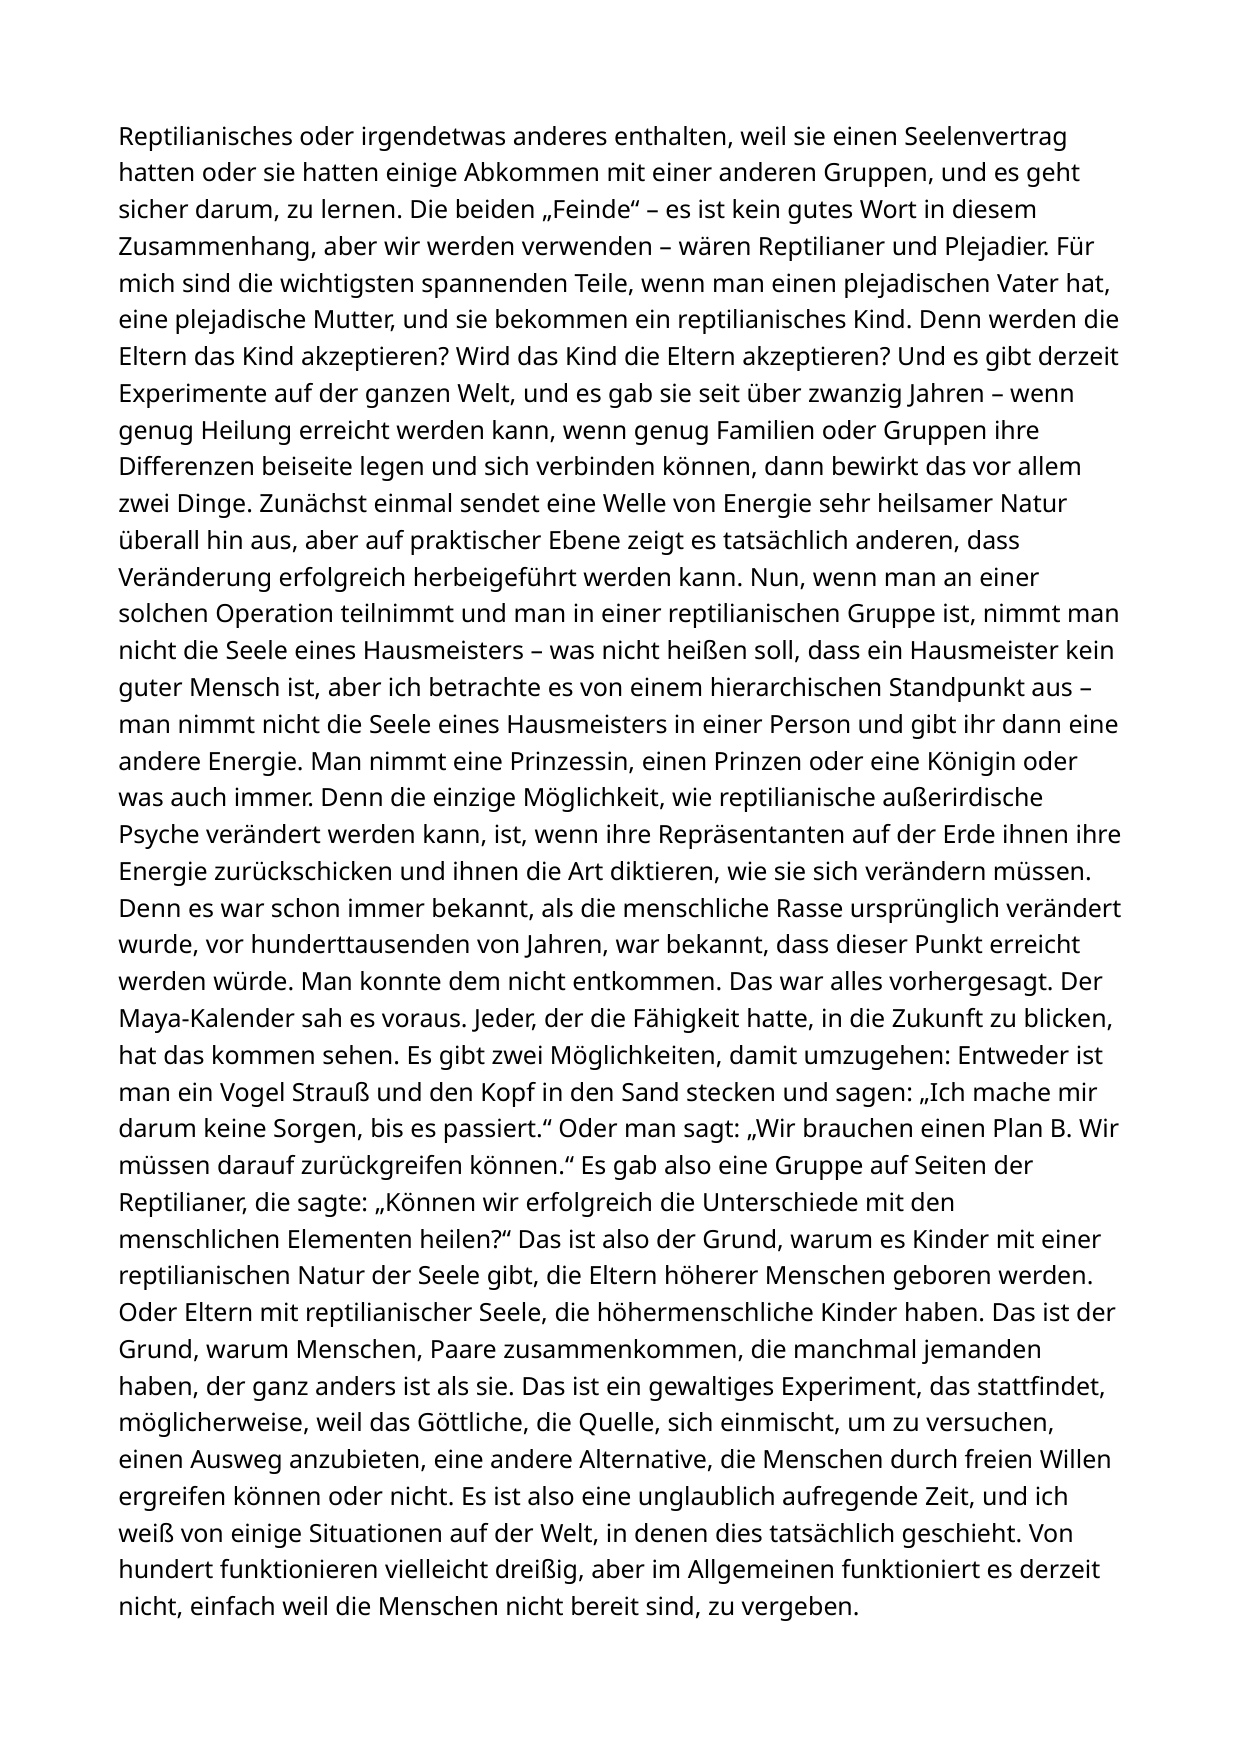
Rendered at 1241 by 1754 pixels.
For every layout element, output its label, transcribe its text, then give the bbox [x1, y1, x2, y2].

text Reptilianisches oder irgendetwas anderes enthalten, weil sie einen Seelenvertrag hatten oder sie hatten einige Abkommen mit einer anderen Gruppen, und es geht sicher darum, zu lernen. Die beiden „Feinde“ – es ist kein gutes Wort in diesem Zusammenhang, aber wir werden verwenden – wären Reptilianer und Plejadier. Für mich sind die wichtigsten spannenden Teile, wenn man einen plejadischen Vater hat, eine plejadische Mutter, und sie bekommen ein reptilianisches Kind. Denn werden die Eltern das Kind akzeptieren? Wird das Kind die Eltern akzeptieren? Und es gibt derzeit Experimente auf der ganzen Welt, und es gab sie seit über zwanzig Jahren – wenn genug Heilung erreicht werden kann, wenn genug Familien oder Gruppen ihre Differenzen beiseite legen und sich verbinden können, dann bewirkt das vor allem zwei Dinge. Zunächst einmal sendet eine Welle von Energie sehr heilsamer Natur überall hin aus, aber auf praktischer Ebene zeigt es tatsächlich anderen, dass Veränderung erfolgreich herbeigeführt werden kann. Nun, wenn man an einer solchen Operation teilnimmt und man in einer reptilianischen Gruppe ist, nimmt man nicht die Seele eines Hausmeisters – was nicht heißen soll, dass ein Hausmeister kein guter Mensch ist, aber ich betrachte es von einem hierarchischen Standpunkt aus – man nimmt nicht die Seele eines Hausmeisters in einer Person und gibt ihr dann eine andere Energie. Man nimmt eine Prinzessin, einen Prinzen oder eine Königin oder was auch immer. Denn die einzige Möglichkeit, wie reptilianische außerirdische Psyche verändert werden kann, ist, wenn ihre Repräsentanten auf der Erde ihnen ihre Energie zurückschicken und ihnen die Art diktieren, wie sie sich verändern müssen. Denn es war schon immer bekannt, als die menschliche Rasse ursprünglich verändert wurde, vor hunderttausenden von Jahren, war bekannt, dass dieser Punkt erreicht werden würde. Man konnte dem nicht entkommen. Das war alles vorhergesagt. Der Maya-Kalender sah es voraus. Jeder, der die Fähigkeit hatte, in die Zukunft zu blicken, hat das kommen sehen. Es gibt zwei Möglichkeiten, damit umzugehen: Entweder ist man ein Vogel Strauß und den Kopf in den Sand stecken und sagen: „Ich mache mir darum keine Sorgen, bis es passiert.“ Oder man sagt: „Wir brauchen einen Plan B. Wir müssen darauf zurückgreifen können.“ Es gab also eine Gruppe auf Seiten der Reptilianer, die sagte: „Können wir erfolgreich die Unterschiede mit den menschlichen Elementen heilen?“ Das ist also der Grund, warum es Kinder mit einer reptilianischen Natur der Seele gibt, die Eltern höherer Menschen geboren werden. Oder Eltern mit reptilianischer Seele, die höhermenschliche Kinder haben. Das ist der Grund, warum Menschen, Paare zusammenkommen, die manchmal jemanden haben, der ganz anders ist als sie. Das ist ein gewaltiges Experiment, das stattfindet, möglicherweise, weil das Göttliche, die Quelle, sich einmischt, um zu versuchen, einen Ausweg anzubieten, eine andere Alternative, die Menschen durch freien Willen ergreifen können oder nicht. Es ist also eine unglaublich aufregende Zeit, und ich weiß von einige Situationen auf der Welt, in denen dies tatsächlich geschieht. Von hundert funktionieren vielleicht dreißig, aber im Allgemeinen funktioniert es derzeit nicht, einfach weil die Menschen nicht bereit sind, zu vergeben. [118, 118, 1122, 1623]
